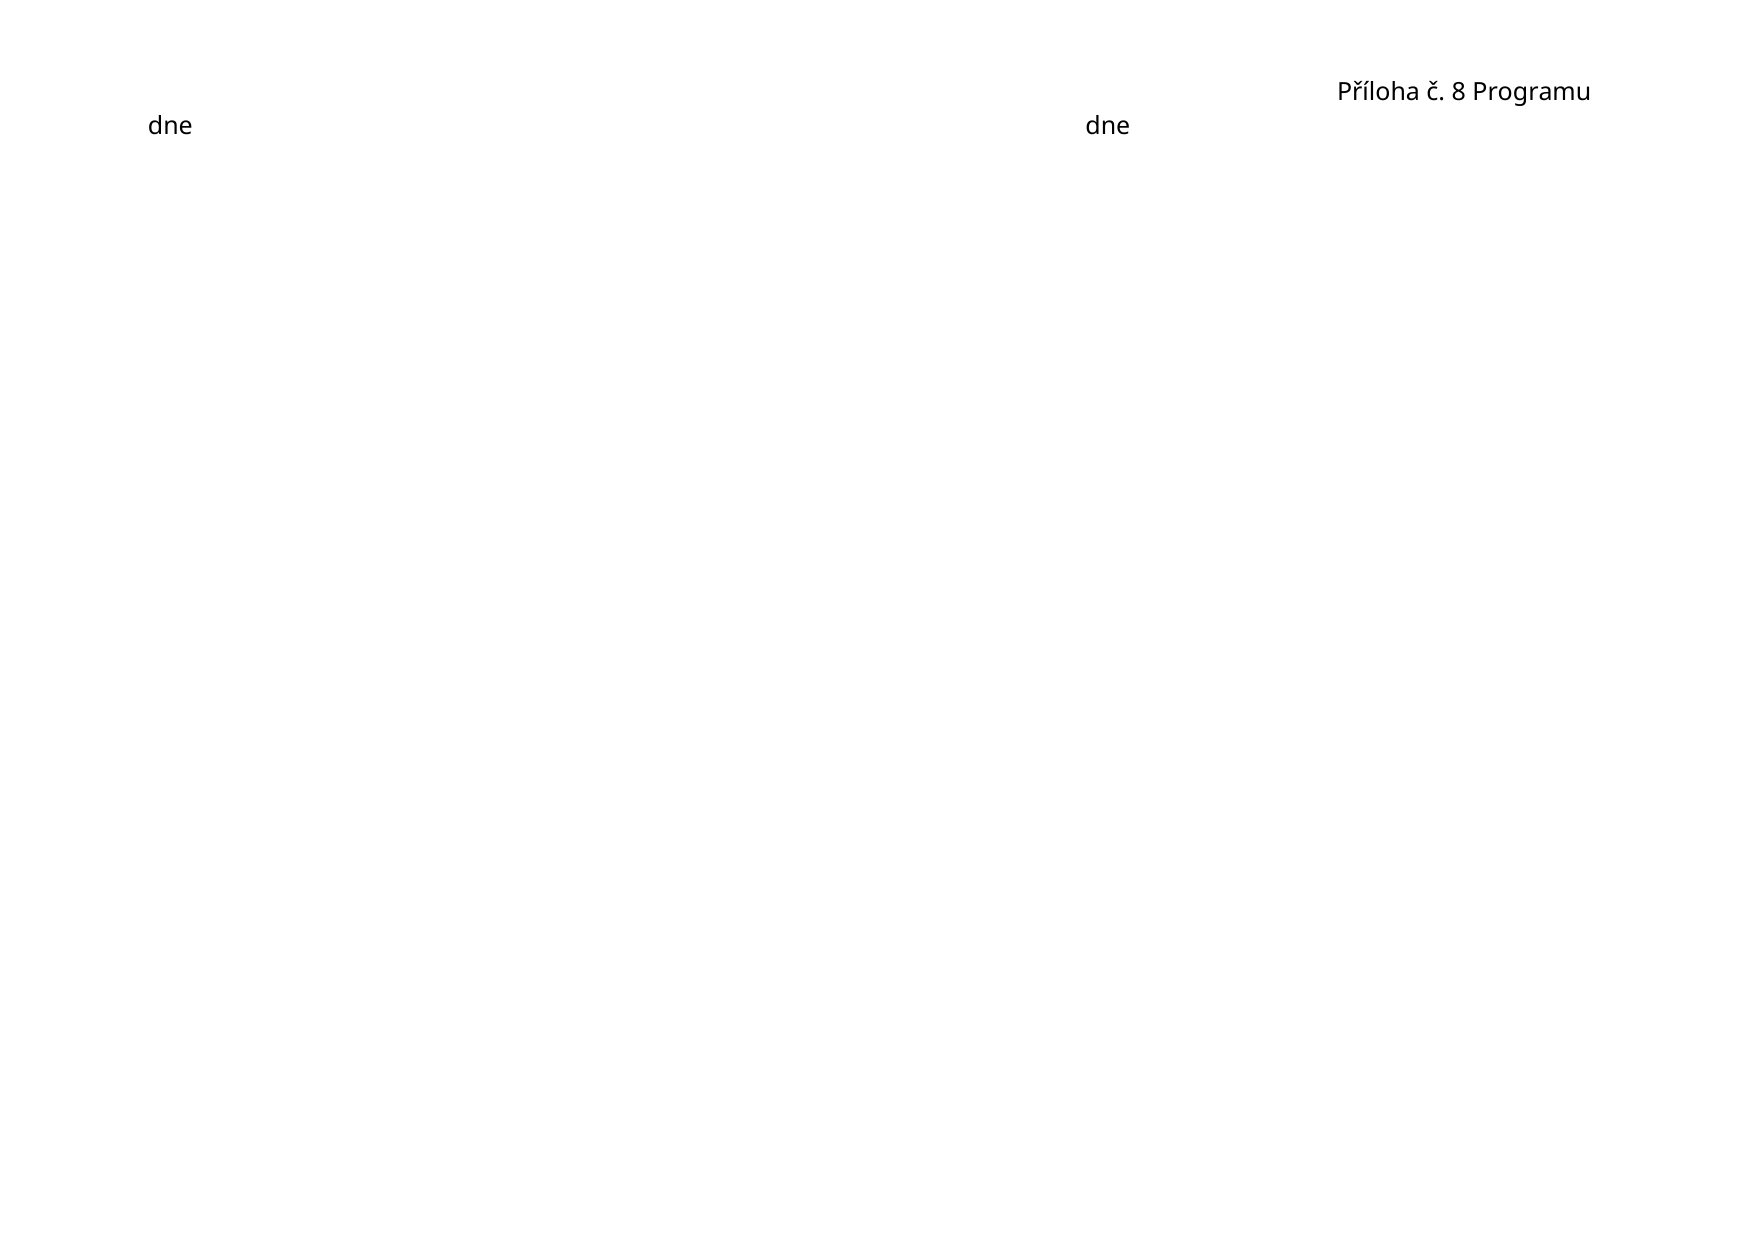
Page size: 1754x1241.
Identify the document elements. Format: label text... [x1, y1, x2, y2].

text dne dne [148, 108, 1606, 142]
